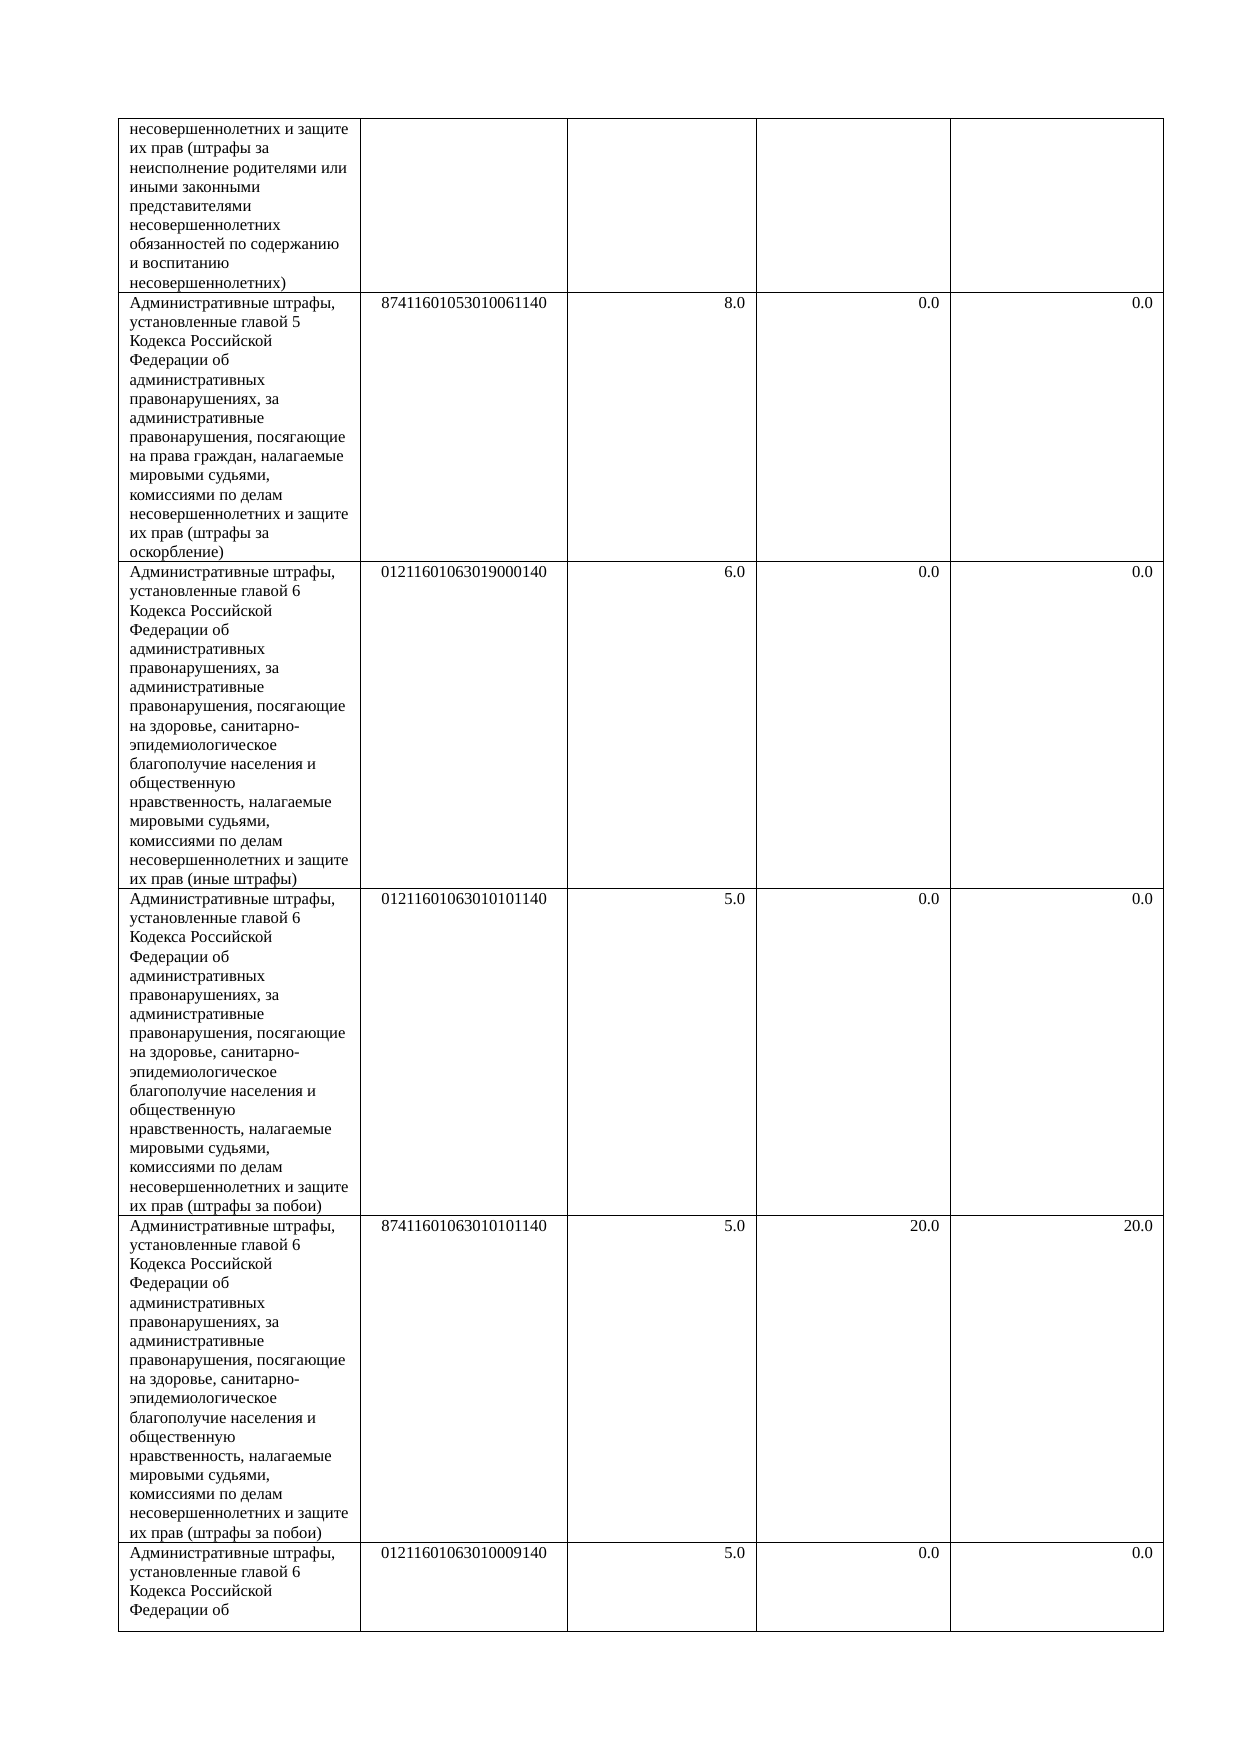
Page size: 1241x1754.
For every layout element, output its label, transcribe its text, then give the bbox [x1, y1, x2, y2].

table_cell Административные штрафы, установленные главой 6 Кодекса Российской Федерации об административных правонарушениях, за административные правонарушения, посягающие на здоровье, санитарно-эпидемиологическое благополучие населения и общественную нравственность, налагаемые мировыми судьями, комиссиями по делам несовершеннолетних и защите их прав (штрафы за побои) [119, 889, 360, 1215]
table_cell 01211601063010009140 [361, 1543, 567, 1631]
table_cell Административные штрафы, установленные главой 6 Кодекса Российской Федерации об административных правонарушениях, за административные правонарушения, посягающие на здоровье, санитарно-эпидемиологическое благополучие населения и общественную нравственность, налагаемые мировыми судьями, комиссиями по делам несовершеннолетних и защите их прав (иные штрафы) [119, 562, 360, 888]
table_cell 20,0 [951, 1216, 1163, 1542]
table_cell 87411601053010061140 [361, 293, 567, 561]
table_cell 5,0 [568, 1543, 756, 1631]
table_cell 20,0 [757, 119, 950, 292]
table_cell несовершеннолетних и защите их прав (штрафы за неисполнение родителями или иными законными представителями несовершеннолетних обязанностей по содержанию и воспитанию несовершеннолетних) [119, 119, 360, 292]
table_cell 87411601063010101140 [361, 1216, 567, 1542]
table_cell 20,0 [951, 119, 1163, 292]
table_cell 0,0 [757, 293, 950, 561]
table_cell 01211601063010101140 [361, 889, 567, 1215]
table_cell 8,0 [568, 293, 756, 561]
table_cell 5,0 [568, 889, 756, 1215]
table_cell [361, 119, 567, 292]
table_cell Административные штрафы, установленные главой 6 Кодекса Российской Федерации об административных правонарушениях, за административные правонарушения, посягающие на здоровье, санитарно-эпидемиологическое благополучие населения и общественную нравственность, налагаемые мировыми судьями, комиссиями по делам несовершеннолетних и защите их прав (штрафы за побои) [119, 1216, 360, 1542]
table_cell Административные штрафы, установленные главой 5 Кодекса Российской Федерации об административных правонарушениях, за административные правонарушения, посягающие на права граждан, налагаемые мировыми судьями, комиссиями по делам несовершеннолетних и защите их прав (штрафы за оскорбление) [119, 293, 360, 561]
table_cell 0,0 [951, 293, 1163, 561]
table_cell 0,0 [757, 889, 950, 1215]
table_cell 0,0 [757, 562, 950, 888]
table_cell 5,0 [568, 1216, 756, 1542]
table_cell 0,0 [951, 1543, 1163, 1631]
table_cell 0,0 [757, 1543, 950, 1631]
table_cell 6,0 [568, 119, 756, 292]
table_cell Административные штрафы, установленные главой 6 Кодекса Российской Федерации об [119, 1543, 360, 1631]
table_cell 0,0 [951, 889, 1163, 1215]
table_cell 01211601063019000140 [361, 562, 567, 888]
table_cell 6,0 [568, 562, 756, 888]
table_cell 20,0 [757, 1216, 950, 1542]
table_cell 0,0 [951, 562, 1163, 888]
